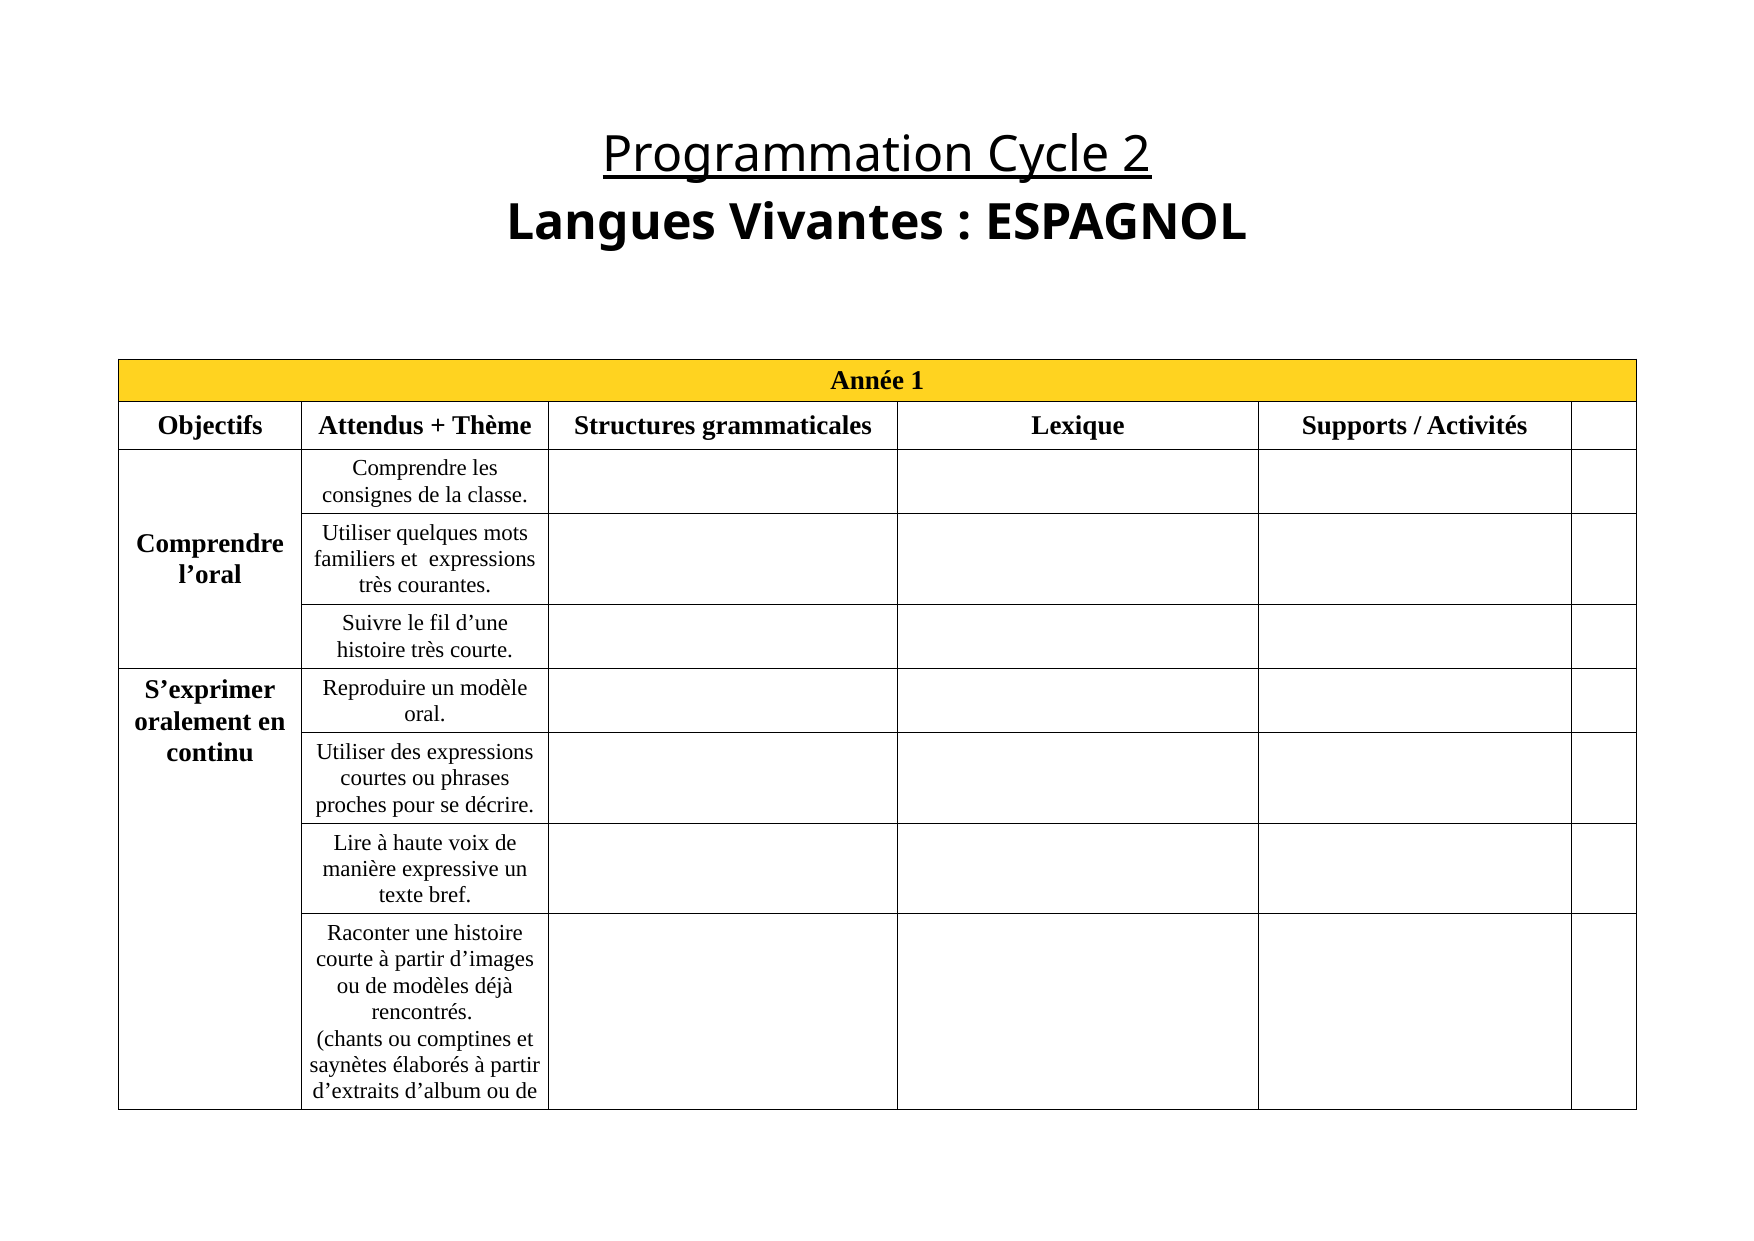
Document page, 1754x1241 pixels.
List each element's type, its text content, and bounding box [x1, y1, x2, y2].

table_cell [1259, 669, 1571, 732]
table_cell [1572, 914, 1636, 1109]
text Langues Vivantes : ESPAGNOL [118, 186, 1636, 254]
table_cell [1259, 450, 1571, 513]
table_cell [549, 605, 897, 668]
table_cell [1572, 514, 1636, 603]
table_cell [1572, 733, 1636, 823]
table_cell [898, 450, 1258, 513]
table_cell [549, 733, 897, 823]
table_cell [549, 914, 897, 1109]
table_cell [1572, 605, 1636, 668]
table_cell [1572, 402, 1636, 449]
table_cell Comprendre les consignes de la classe. [302, 450, 548, 513]
table_cell [549, 514, 897, 603]
table_cell Structures grammaticales [549, 402, 897, 449]
table_cell [898, 669, 1258, 732]
table_cell [1259, 914, 1571, 1109]
table_cell [549, 824, 897, 913]
table_cell Comprendre l’oral [119, 450, 301, 668]
table_cell S’exprimer oralement en continu [119, 669, 301, 1109]
text Programmation Cycle 2 [118, 118, 1636, 186]
table_cell [898, 514, 1258, 603]
table_cell [898, 824, 1258, 913]
table_cell Suivre le fil d’une histoire très courte. [302, 605, 548, 668]
table_cell [1572, 669, 1636, 732]
table_cell Raconter une histoire courte à partir d’images ou de modèles déjà rencontrés. (chants ou comptines et saynètes élaborés à partir d’extraits d’album ou de [302, 914, 548, 1109]
table_cell [898, 733, 1258, 823]
table_cell [549, 669, 897, 732]
table_header Année 1 [119, 360, 1636, 401]
table_cell Lire à haute voix de manière expressive un texte bref. [302, 824, 548, 913]
table_cell Utiliser quelques mots familiers et expressions très courantes. [302, 514, 548, 603]
table_cell [1259, 824, 1571, 913]
table_cell [1259, 605, 1571, 668]
table_cell Utiliser des expressions courtes ou phrases proches pour se décrire. [302, 733, 548, 823]
table_cell Objectifs [119, 402, 301, 449]
table_cell [1572, 824, 1636, 913]
table_cell Attendus + Thème [302, 402, 548, 449]
table_cell [549, 450, 897, 513]
table_cell [1259, 514, 1571, 603]
table_cell Reproduire un modèle oral. [302, 669, 548, 732]
table_cell [898, 914, 1258, 1109]
table_cell Lexique [898, 402, 1258, 449]
table_cell [898, 605, 1258, 668]
table_cell Supports / Activités [1259, 402, 1571, 449]
table_cell [1572, 450, 1636, 513]
table_cell [1259, 733, 1571, 823]
